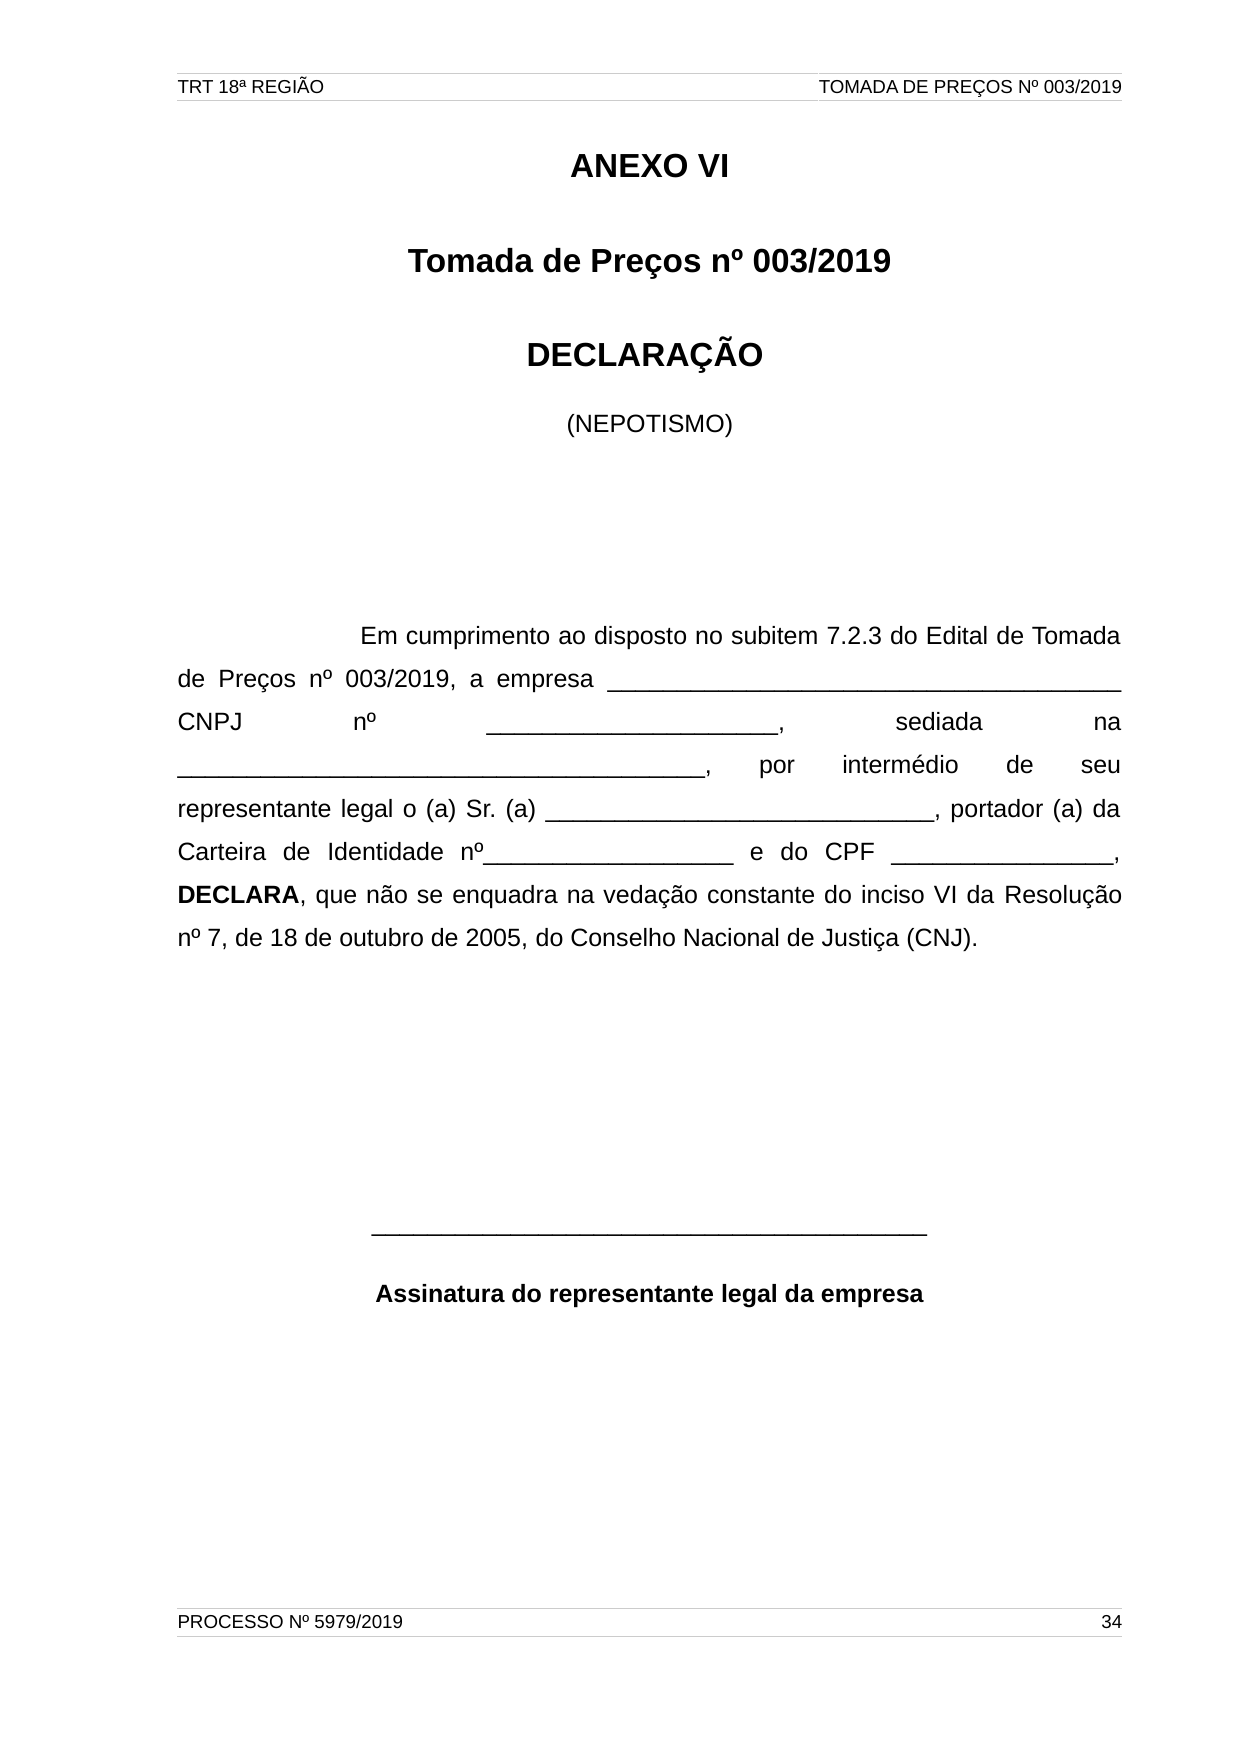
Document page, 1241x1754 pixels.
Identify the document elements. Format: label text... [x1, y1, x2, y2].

text ANEXO VI [177, 146, 1122, 184]
text ________________________________________ [177, 1208, 1122, 1237]
text Assinatura do representante legal da empresa [177, 1272, 1122, 1308]
text (NEPOTISMO) [177, 409, 1122, 438]
text Tomada de Preços nº 003/2019 [177, 241, 1122, 279]
text DECLARAÇÃO [177, 335, 1122, 374]
text Em cumprimento ao disposto no subitem 7.2.3 do Edital de Tomada de Preços nº 003/2019, a empresa _____________________________________ CNPJ nº _____________________, sediada na ______________________________________, por intermédio de seu representante legal o (a) Sr. (a) ____________________________, portador (a) da Carteira de Identidade nº__________________ e do CPF ________________, DECLARA, que não se enquadra na vedação constante do inciso VI da Resolução nº 7, de 18 de outubro de 2005, do Conselho Nacional de Justiça (CNJ). [177, 621, 1122, 952]
